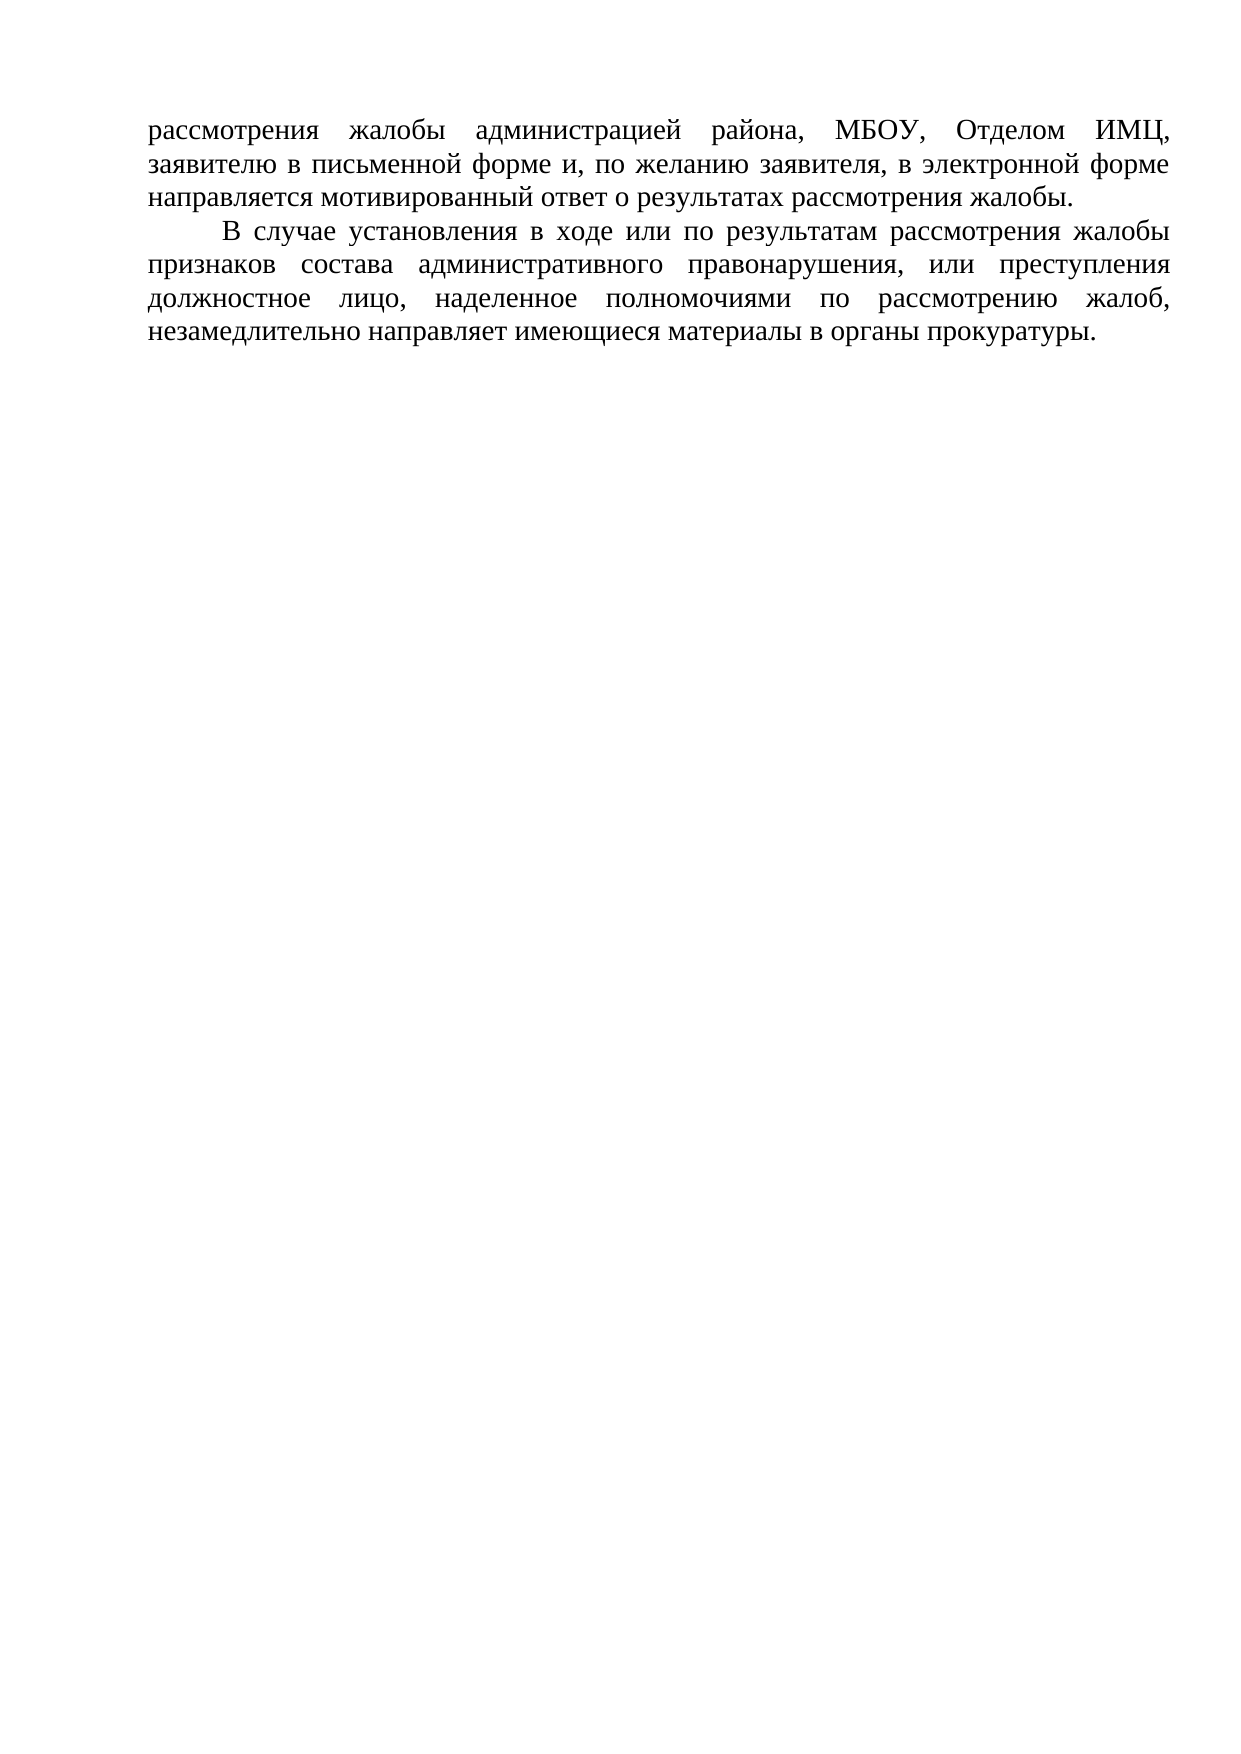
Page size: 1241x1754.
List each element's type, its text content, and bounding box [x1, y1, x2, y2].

text рассмотрения жалобы администрацией района, МБОУ, Отделом ИМЦ, заявителю в письменной форме и, по желанию заявителя, в электронной форме направляется мотивированный ответ о результатах рассмотрения жалобы. [148, 112, 1171, 213]
text В случае установления в ходе или по результатам рассмотрения жалобы признаков состава административного правонарушения, или преступления должностное лицо, наделенное полномочиями по рассмотрению жалоб, незамедлительно направляет имеющиеся материалы в органы прокуратуры. [148, 213, 1171, 347]
